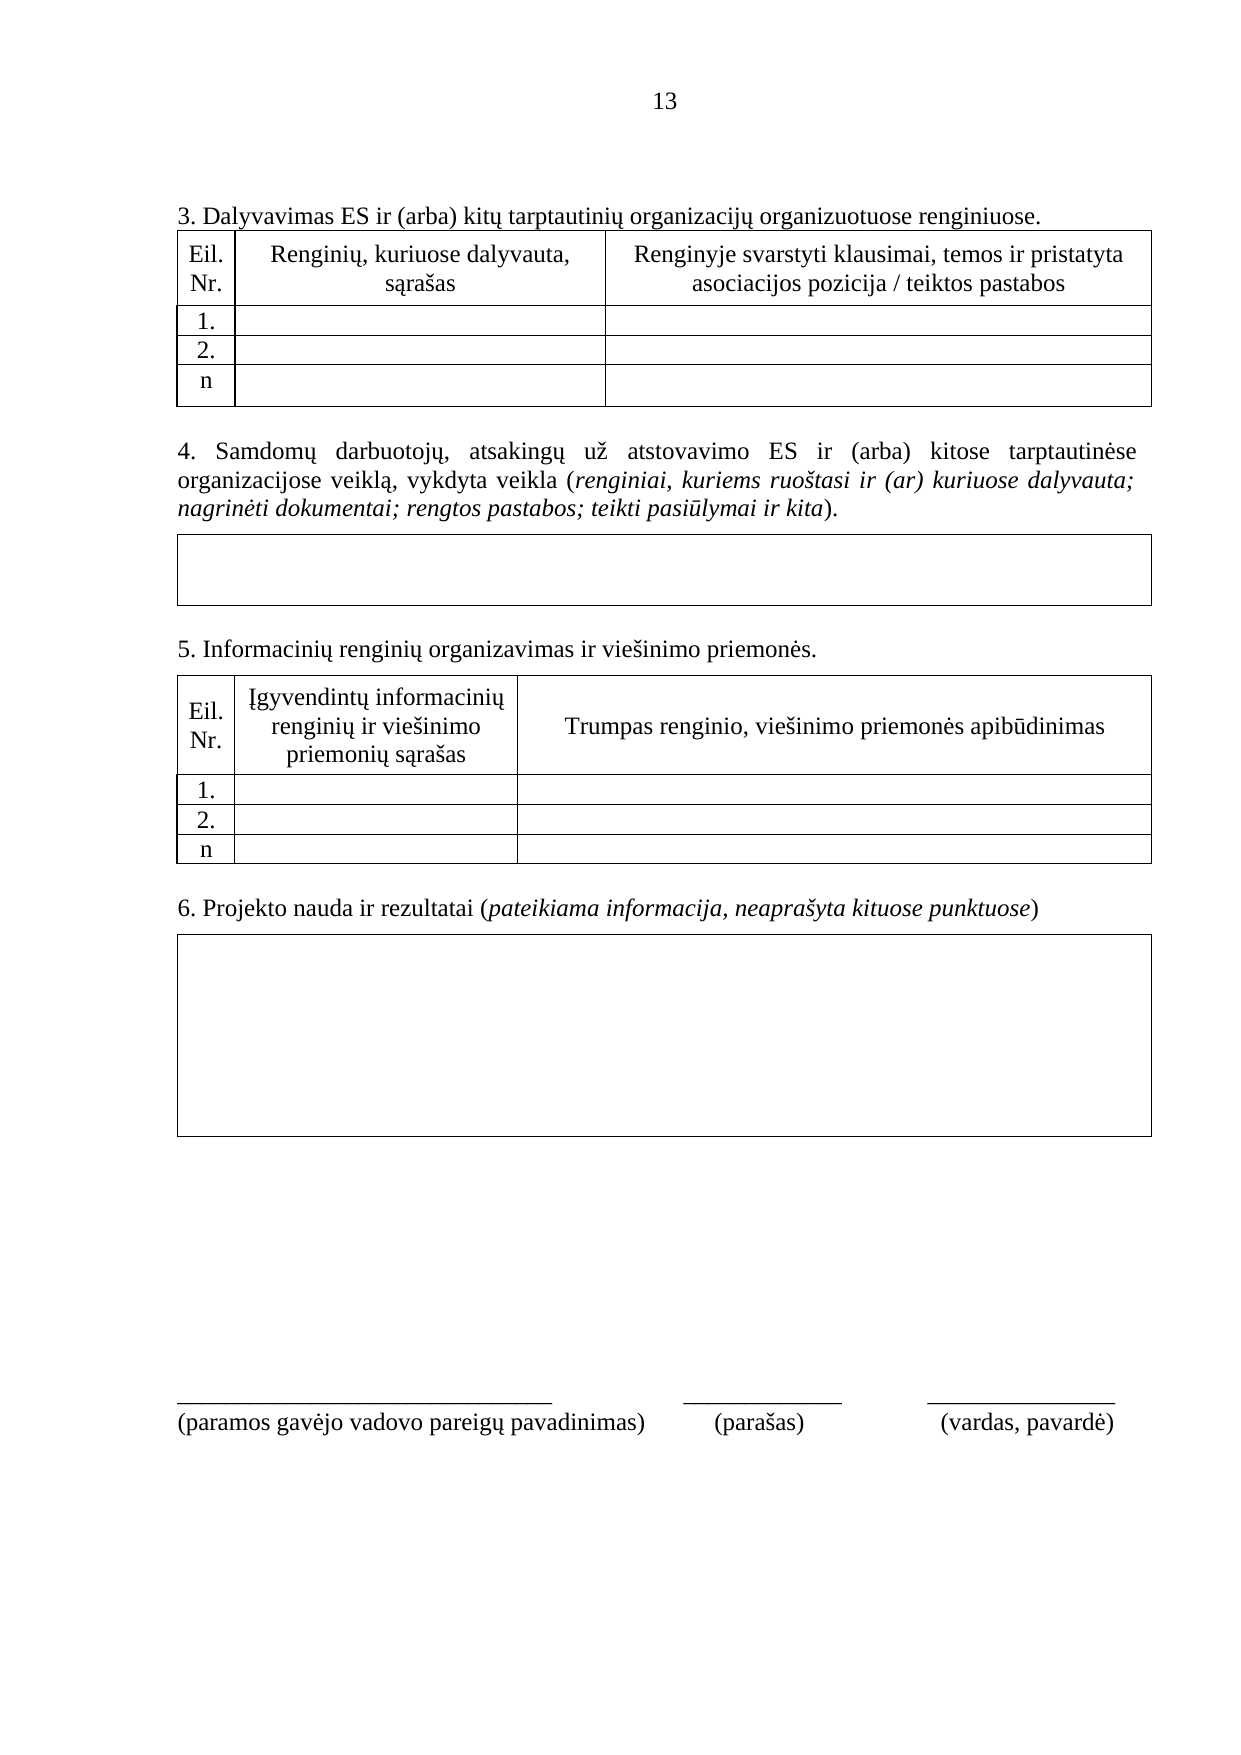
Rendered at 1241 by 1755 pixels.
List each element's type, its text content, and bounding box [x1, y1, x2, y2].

table_cell 2. [178, 805, 234, 833]
text 5. Informacinių renginių organizavimas ir viešinimo priemonės. [177, 634, 1152, 663]
table_header Trumpas renginio, viešinimo priemonės apibūdinimas [518, 676, 1151, 774]
table_cell n [178, 835, 234, 863]
table_cell [235, 805, 517, 833]
text 3. Dalyvavimas ES ir (arba) kitų tarptautinių organizacijų organizuotuose renginiuose. [177, 201, 1152, 230]
table_cell n [178, 365, 234, 406]
table_header Renginių, kuriuose dalyvauta, sąrašas [236, 231, 605, 305]
text _______________ [177, 1378, 1152, 1407]
text 4. Samdomų darbuotojų, atsakingų už atstovavimo ES ir (arba) kitose tarptautinėse organizacijose veiklą, vykdyta veikla (renginiai, kuriems ruoštasi ir (ar) kuriuose dalyvauta; nagrinėti dokumentai; rengtos pastabos; teikti pasiūlymai ir kita). [177, 436, 1137, 522]
table_cell 1. [178, 306, 234, 334]
text 6. Projekto nauda ir rezultatai (pateikiama informacija, neaprašyta kituose punktuose) [177, 893, 1152, 922]
table_header Eil. Nr. [178, 676, 234, 774]
table_cell [606, 336, 1151, 364]
table_cell [606, 365, 1151, 406]
table_header Renginyje svarstyti klausimai, temos ir pristatyta asociacijos pozicija / teiktos pastabos [606, 231, 1151, 305]
table_cell [236, 336, 605, 364]
table_header Įgyvendintų informacinių renginių ir viešinimo priemonių sąrašas [235, 676, 517, 774]
table_cell [518, 805, 1151, 833]
table_cell 2. [178, 336, 234, 364]
table_header Eil. Nr. [178, 231, 234, 305]
table_cell [236, 365, 605, 406]
table_cell [518, 775, 1151, 804]
table_header [178, 535, 1151, 605]
table_cell [235, 835, 517, 863]
table_cell [518, 835, 1151, 863]
table_cell 1. [178, 775, 234, 804]
table_cell [235, 775, 517, 804]
table_cell [236, 306, 605, 334]
text (paramos gavėjo vadovo pareigų pavadinimas) (parašas) (vardas, pavardė) [177, 1407, 1152, 1435]
table_cell [606, 306, 1151, 334]
table_header [178, 935, 1151, 1136]
